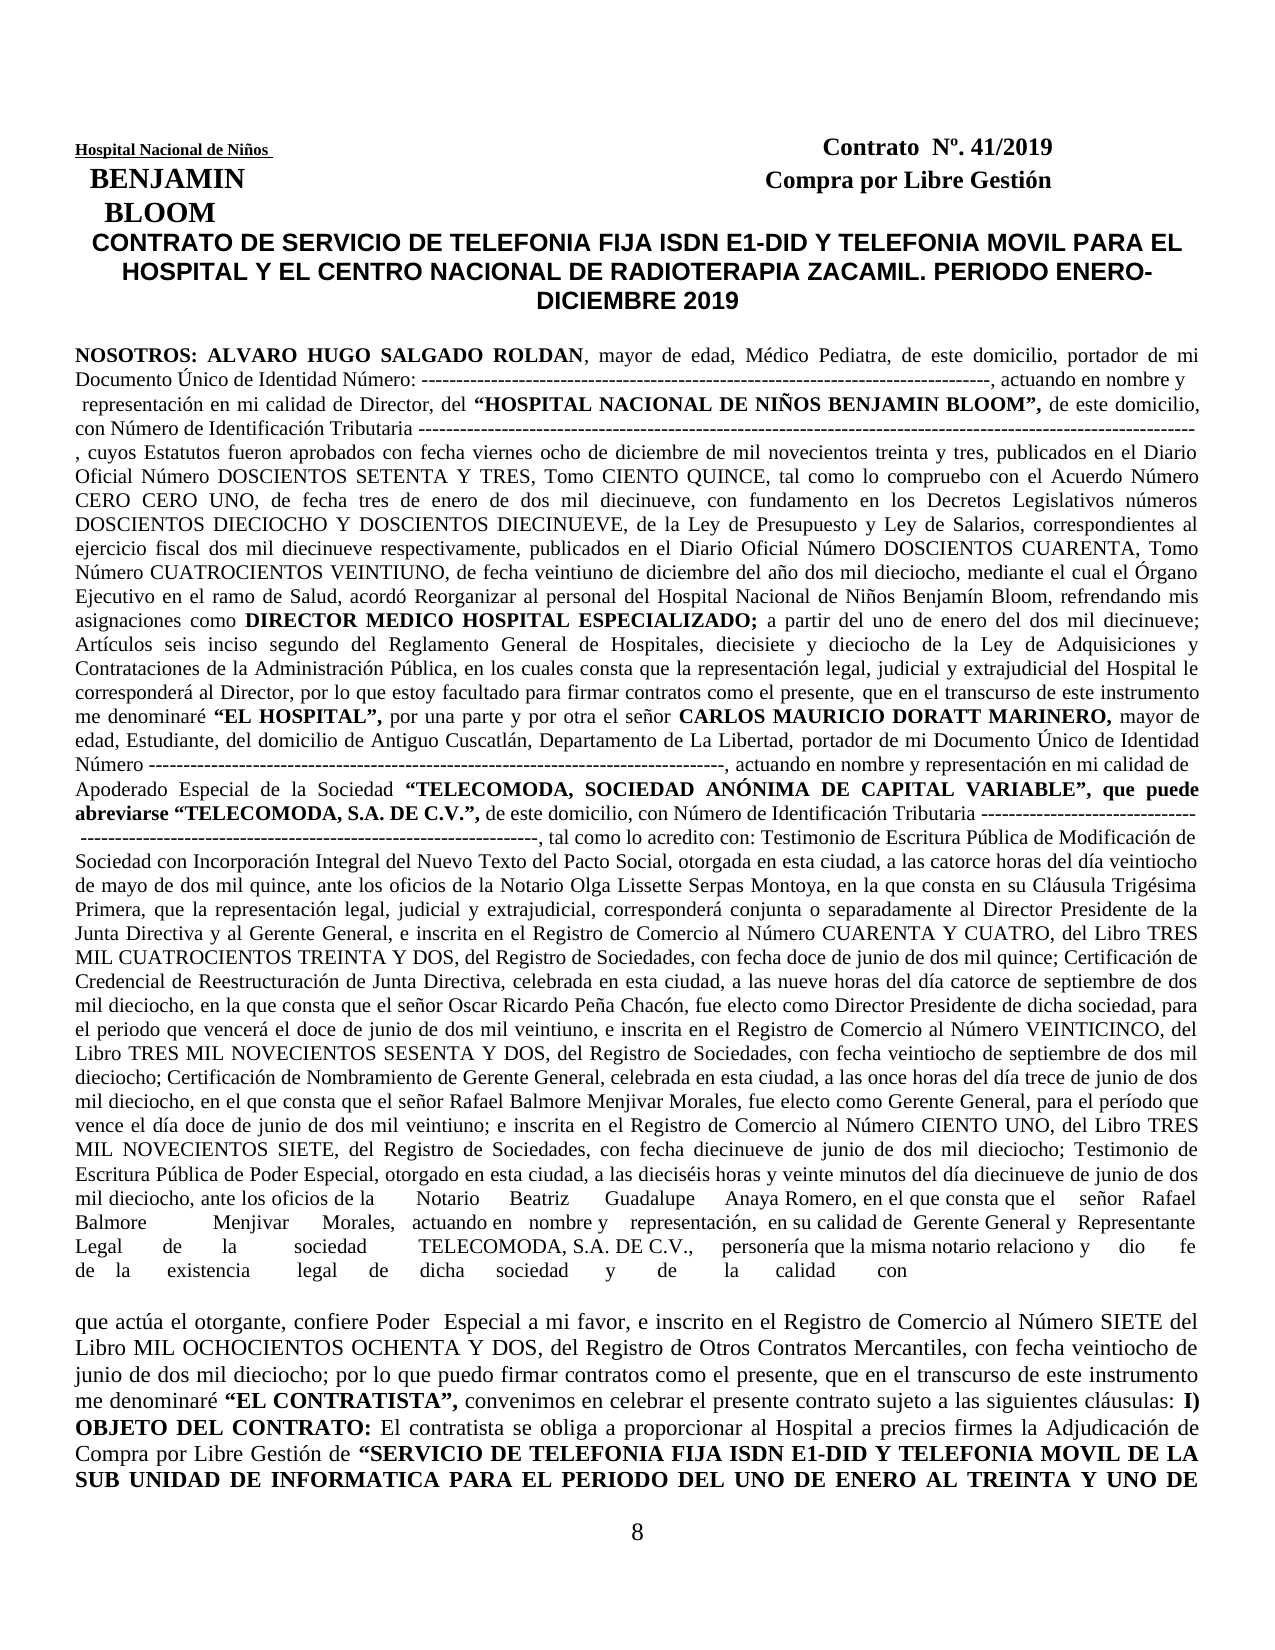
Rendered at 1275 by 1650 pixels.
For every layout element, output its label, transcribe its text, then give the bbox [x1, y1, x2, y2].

text NOSOTROS: ALVARO HUGO SALGADO ROLDAN, mayor de edad, Médico Pediatra, de este domicilio, portador de mi Documento Único de Identidad Número: ----------------------------------------------------------------------------------, actuando en nombre y [75, 343, 1200, 391]
text Apoderado Especial de la Sociedad “TELECOMODA, SOCIEDAD ANÓNIMA DE CAPITAL VARIABLE”, que puede abreviarse “TELECOMODA, S.A. DE C.V.”, de este domicilio, con Número de Identificación Tributaria ------------------------------- [75, 776, 1200, 824]
text ------------------------------------------------------------------, tal como lo acredito con: Testimonio de Escritura Pública de Modificación de [75, 824, 1200, 849]
text CONTRATO DE SERVICIO DE TELEFONIA FIJA ISDN E1-DID Y TELEFONIA MOVIL PARA EL HOSPITAL Y EL CENTRO NACIONAL DE RADIOTERAPIA ZACAMIL. PERIODO ENERO-DICIEMBRE 2019 [75, 228, 1200, 314]
text BLOOM [75, 195, 1200, 228]
text , cuyos Estatutos fueron aprobados con fecha viernes ocho de diciembre de mil novecientos treinta y tres, publicados en el Diario Oficial Número DOSCIENTOS SETENTA Y TRES, Tomo CIENTO QUINCE, tal como lo compruebo con el Acuerdo Número CERO CERO UNO, de fecha tres de enero de dos mil diecinueve, con fundamento en los Decretos Legislativos números DOSCIENTOS DIECIOCHO Y DOSCIENTOS DIECINUEVE, de la Ley de Presupuesto y Ley de Salarios, correspondientes al ejercicio fiscal dos mil diecinueve respectivamente, publicados en el Diario Oficial Número DOSCIENTOS CUARENTA, Tomo Número CUATROCIENTOS VEINTIUNO, de fecha veintiuno de diciembre del año dos mil dieciocho, mediante el cual el Órgano Ejecutivo en el ramo de Salud, acordó Reorganizar al personal del Hospital Nacional de Niños Benjamín Bloom, refrendando mis asignaciones como DIRECTOR MEDICO HOSPITAL ESPECIALIZADO; a partir del uno de enero del dos mil diecinueve; Artículos seis inciso segundo del Reglamento General de Hospitales, diecisiete y dieciocho de la Ley de Adquisiciones y Contrataciones de la Administración Pública, en los cuales consta que la representación legal, judicial y extrajudicial del Hospital le corresponderá al Director, por lo que estoy facultado para firmar contratos como el presente, que en el transcurso de este instrumento me denominaré “EL HOSPITAL”, por una parte y por otra el señor CARLOS MAURICIO DORATT MARINERO, mayor de edad, Estudiante, del domicilio de Antiguo Cuscatlán, Departamento de La Libertad, portador de mi Documento Único de Identidad Número -----------------------------------------------------------------------------------, actuando en nombre y representación en mi calidad de [75, 439, 1200, 776]
text BENJAMIN Compra por Libre Gestión [75, 161, 1200, 195]
text Hospital Nacional de Niños Contrato Nº. 41/2019 [75, 132, 1200, 161]
text Sociedad con Incorporación Integral del Nuevo Texto del Pacto Social, otorgada en esta ciudad, a las catorce horas del día veintiocho de mayo de dos mil quince, ante los oficios de la Notario Olga Lissette Serpas Montoya, en la que consta en su Cláusula Trigésima Primera, que la representación legal, judicial y extrajudicial, corresponderá conjunta o separadamente al Director Presidente de la Junta Directiva y al Gerente General, e inscrita en el Registro de Comercio al Número CUARENTA Y CUATRO, del Libro TRES MIL CUATROCIENTOS TREINTA Y DOS, del Registro de Sociedades, con fecha doce de junio de dos mil quince; Certificación de Credencial de Reestructuración de Junta Directiva, celebrada en esta ciudad, a las nueve horas del día catorce de septiembre de dos mil dieciocho, en la que consta que el señor Oscar Ricardo Peña Chacón, fue electo como Director Presidente de dicha sociedad, para el periodo que vencerá el doce de junio de dos mil veintiuno, e inscrita en el Registro de Comercio al Número VEINTICINCO, del Libro TRES MIL NOVECIENTOS SESENTA Y DOS, del Registro de Sociedades, con fecha veintiocho de septiembre de dos mil dieciocho; Certificación de Nombramiento de Gerente General, celebrada en esta ciudad, a las once horas del día trece de junio de dos mil dieciocho, en el que consta que el señor Rafael Balmore Menjivar Morales, fue electo como Gerente General, para el período que vence el día doce de junio de dos mil veintiuno; e inscrita en el Registro de Comercio al Número CIENTO UNO, del Libro TRES MIL NOVECIENTOS SIETE, del Registro de Sociedades, con fecha diecinueve de junio de dos mil dieciocho; Testimonio de Escritura Pública de Poder Especial, otorgado en esta ciudad, a las dieciséis horas y veinte minutos del día diecinueve de junio de dos mil dieciocho, ante los oficios de la Notario Beatriz Guadalupe Anaya Romero, en el que consta que el señor Rafael Balmore Menjivar Morales, actuando en nombre y representación, en su calidad de Gerente General y Representante Legal de la sociedad TELECOMODA, S.A. DE C.V., personería que la misma notario relaciono y dio fe de la existencia legal de dicha sociedad y de la calidad con [75, 849, 1200, 1282]
text que actúa el otorgante, confiere Poder Especial a mi favor, e inscrito en el Registro de Comercio al Número SIETE del Libro MIL OCHOCIENTOS OCHENTA Y DOS, del Registro de Otros Contratos Mercantiles, con fecha veintiocho de junio de dos mil dieciocho; por lo que puedo firmar contratos como el presente, que en el transcurso de este instrumento me denominaré “EL CONTRATISTA”, convenimos en celebrar el presente contrato sujeto a las siguientes cláusulas: I) OBJETO DEL CONTRATO: El contratista se obliga a proporcionar al Hospital a precios firmes la Adjudicación de Compra por Libre Gestión de “SERVICIO DE TELEFONIA FIJA ISDN E1-DID Y TELEFONIA MOVIL DE LA SUB UNIDAD DE INFORMATICA PARA EL PERIODO DEL UNO DE ENERO AL TREINTA Y UNO DE [75, 1308, 1200, 1493]
text representación en mi calidad de Director, del “HOSPITAL NACIONAL DE NIÑOS BENJAMIN BLOOM”, de este domicilio, con Número de Identificación Tributaria ---------------------------------------------------------------------------------------------------------------- [75, 391, 1200, 439]
